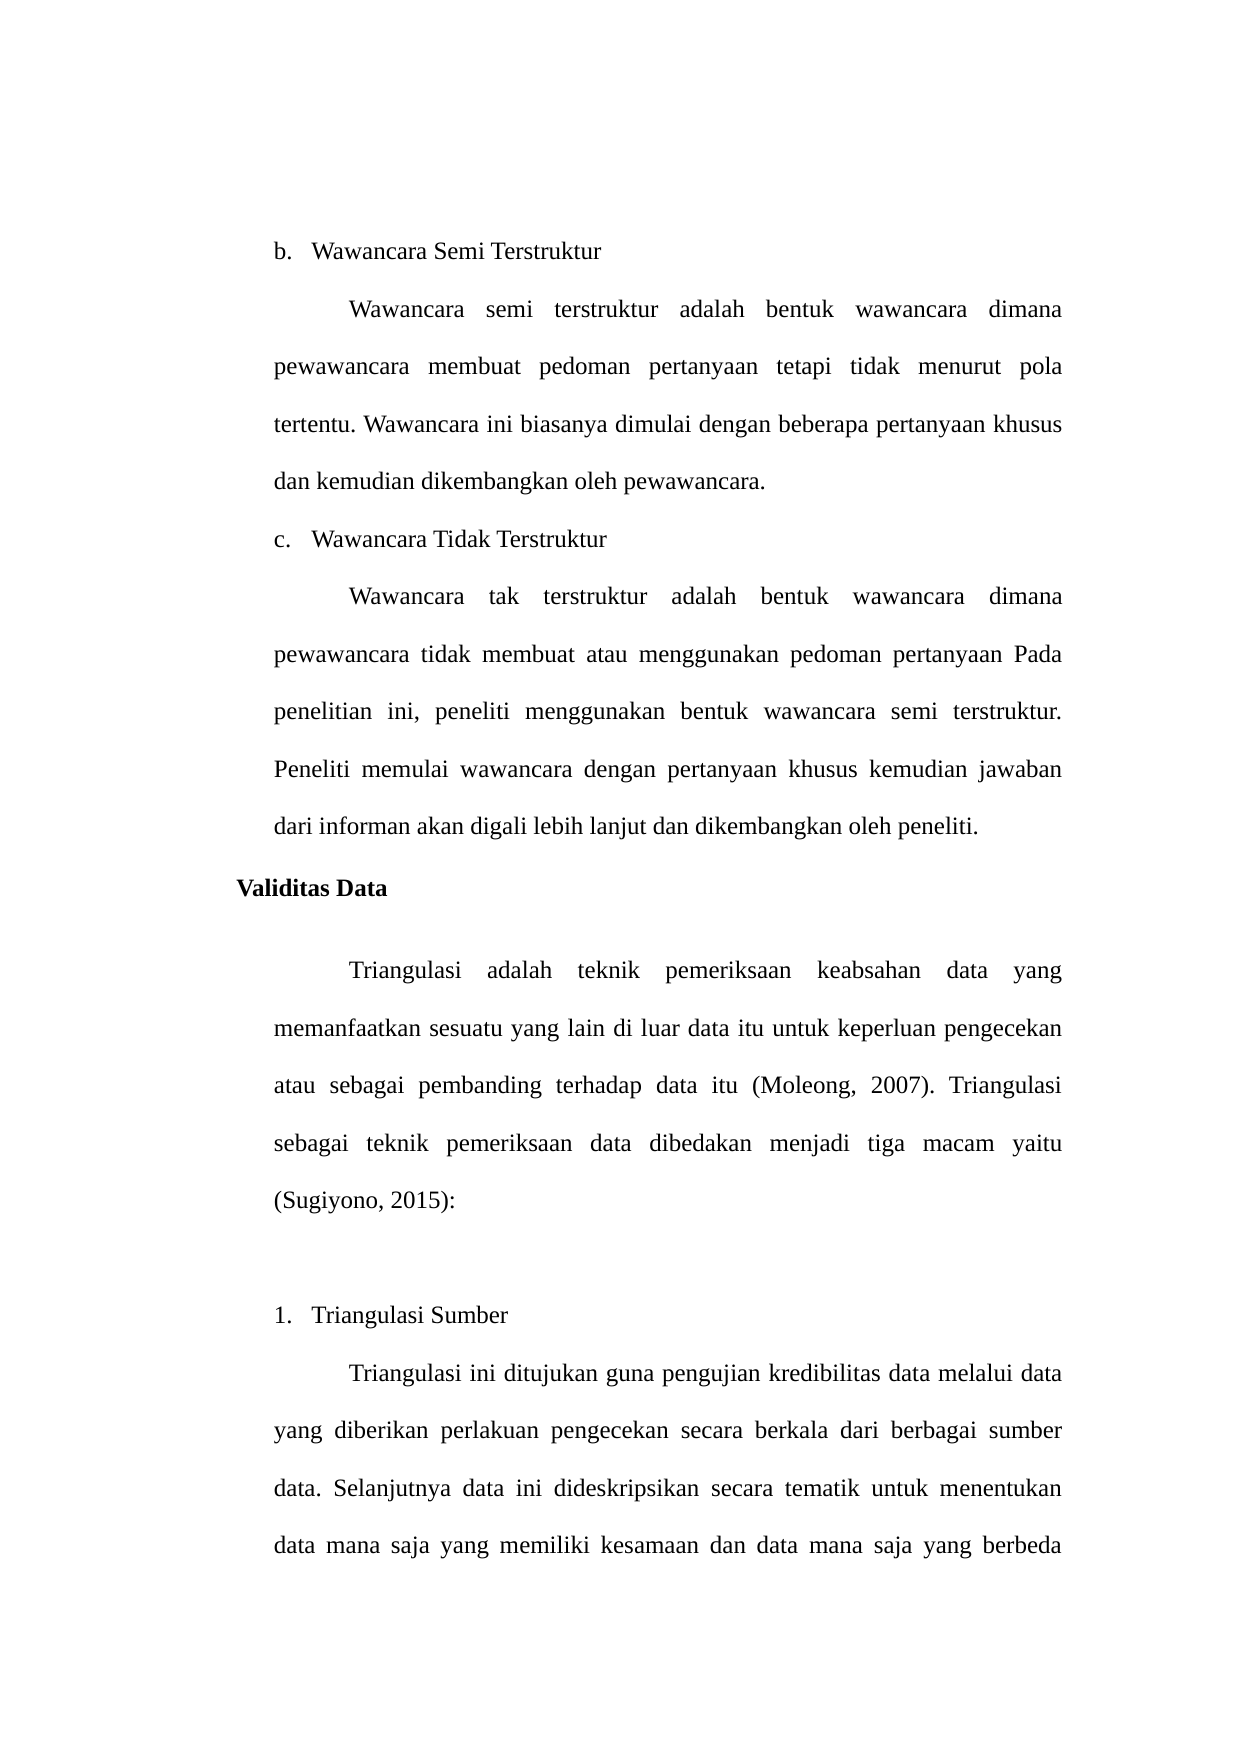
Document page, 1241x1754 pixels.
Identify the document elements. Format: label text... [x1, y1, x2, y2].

list Triangulasi Sumber [274, 1300, 1063, 1329]
list Wawancara Tidak Terstruktur [274, 524, 1063, 552]
text Triangulasi ini ditujukan guna pengujian kredibilitas data melalui data yang diberikan perlakuan pengecekan secara berkala dari berbagai sumber data. Selanjutnya data ini dideskripsikan secara tematik untuk menentukan data mana saja yang memiliki kesamaan dan data mana saja yang berbeda [274, 1358, 1063, 1559]
list Wawancara Semi Terstruktur [274, 236, 1063, 265]
text Wawancara semi terstruktur adalah bentuk wawancara dimana pewawancara membuat pedoman pertanyaan tetapi tidak menurut pola tertentu. Wawancara ini biasanya dimulai dengan beberapa pertanyaan khusus dan kemudian dikembangkan oleh pewawancara. [274, 294, 1063, 495]
text Wawancara tak terstruktur adalah bentuk wawancara dimana pewawancara tidak membuat atau menggunakan pedoman pertanyaan Pada penelitian ini, peneliti menggunakan bentuk wawancara semi terstruktur. Peneliti memulai wawancara dengan pertanyaan khusus kemudian jawaban dari informan akan digali lebih lanjut dan dikembangkan oleh peneliti. [274, 581, 1063, 840]
text Triangulasi adalah teknik pemeriksaan keabsahan data yang memanfaatkan sesuatu yang lain di luar data itu untuk keperluan pengecekan atau sebagai pembanding terhadap data itu (Moleong, 2007). Triangulasi sebagai teknik pemeriksaan data dibedakan menjadi tiga macam yaitu (Sugiyono, 2015): [274, 955, 1063, 1214]
subtitle Validitas Data [236, 873, 1063, 902]
